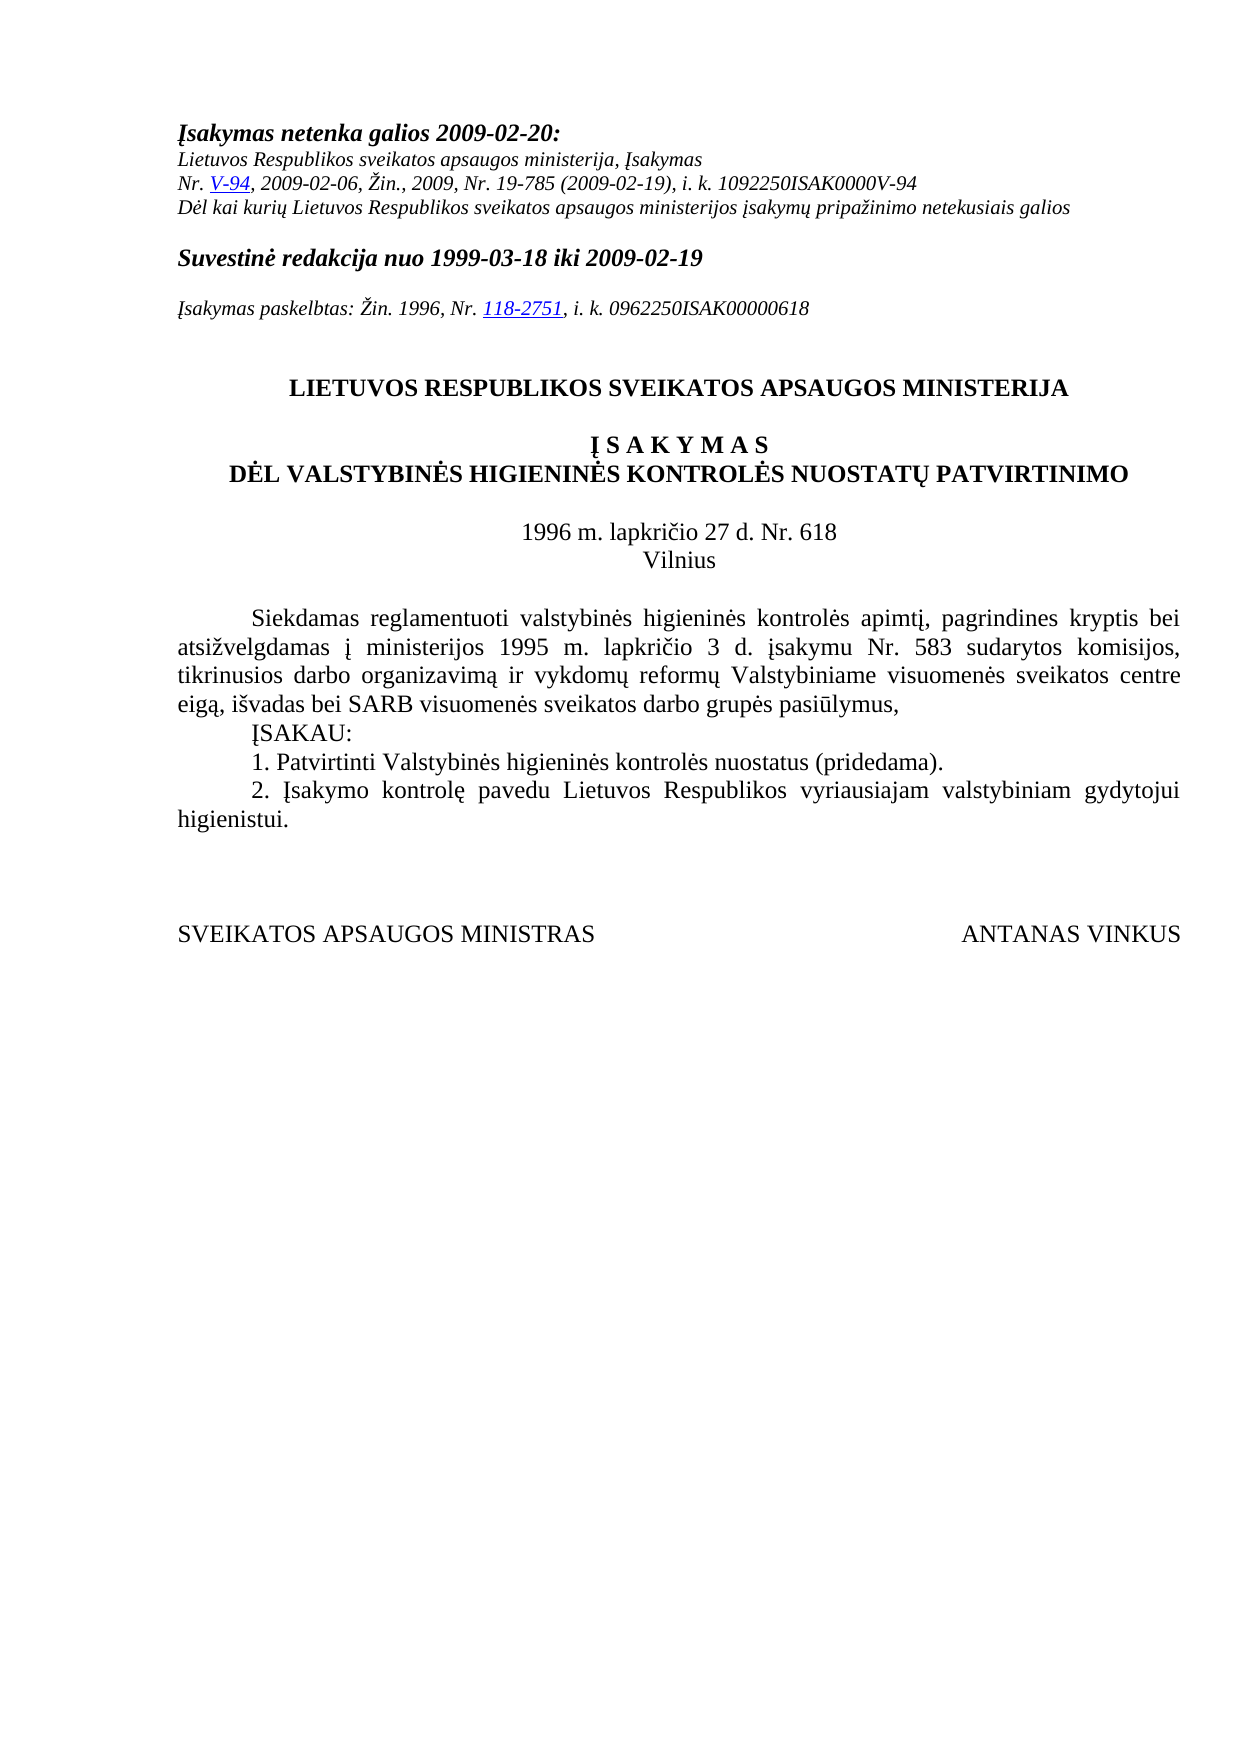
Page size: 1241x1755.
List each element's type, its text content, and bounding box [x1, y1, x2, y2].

text Dėl kai kurių Lietuvos Respublikos sveikatos apsaugos ministerijos įsakymų pripažinimo netekusiais galios [177, 195, 1181, 219]
text Įsakymas paskelbtas: Žin. 1996, Nr. 118-2751, i. k. 0962250ISAK00000618 [177, 296, 1181, 320]
text Į S A K Y M A S [177, 430, 1181, 459]
text ĮSAKAU: [177, 718, 1181, 747]
text Vilnius [177, 545, 1181, 574]
text SVEIKATOS APSAUGOS MINISTRAS ANTANAS VINKUS [177, 919, 1181, 948]
text 1996 m. lapkričio 27 d. Nr. 618 [177, 517, 1181, 545]
text LIETUVOS RESPUBLIKOS SVEIKATOS APSAUGOS MINISTERIJA [177, 373, 1181, 402]
text Suvestinė redakcija nuo 1999-03-18 iki 2009-02-19 [177, 243, 1181, 272]
text Įsakymas netenka galios 2009-02-20: [177, 118, 1181, 147]
text DĖL VALSTYBINĖS HIGIENINĖS KONTROLĖS NUOSTATŲ PATVIRTINIMO [177, 459, 1181, 488]
text Nr. V-94, 2009-02-06, Žin., 2009, Nr. 19-785 (2009-02-19), i. k. 1092250ISAK0000V-94 [177, 171, 1181, 195]
text 2. Įsakymo kontrolę pavedu Lietuvos Respublikos vyriausiajam valstybiniam gydytojui higienistui. [177, 775, 1181, 833]
text Lietuvos Respublikos sveikatos apsaugos ministerija, Įsakymas [177, 147, 1181, 171]
text 1. Patvirtinti Valstybinės higieninės kontrolės nuostatus (pridedama). [177, 747, 1181, 775]
text Siekdamas reglamentuoti valstybinės higieninės kontrolės apimtį, pagrindines kryptis bei atsižvelgdamas į ministerijos 1995 m. lapkričio 3 d. įsakymu Nr. 583 sudarytos komisijos, tikrinusios darbo organizavimą ir vykdomų reformų Valstybiniame visuomenės sveikatos centre eigą, išvadas bei SARB visuomenės sveikatos darbo grupės pasiūlymus, [177, 603, 1181, 718]
